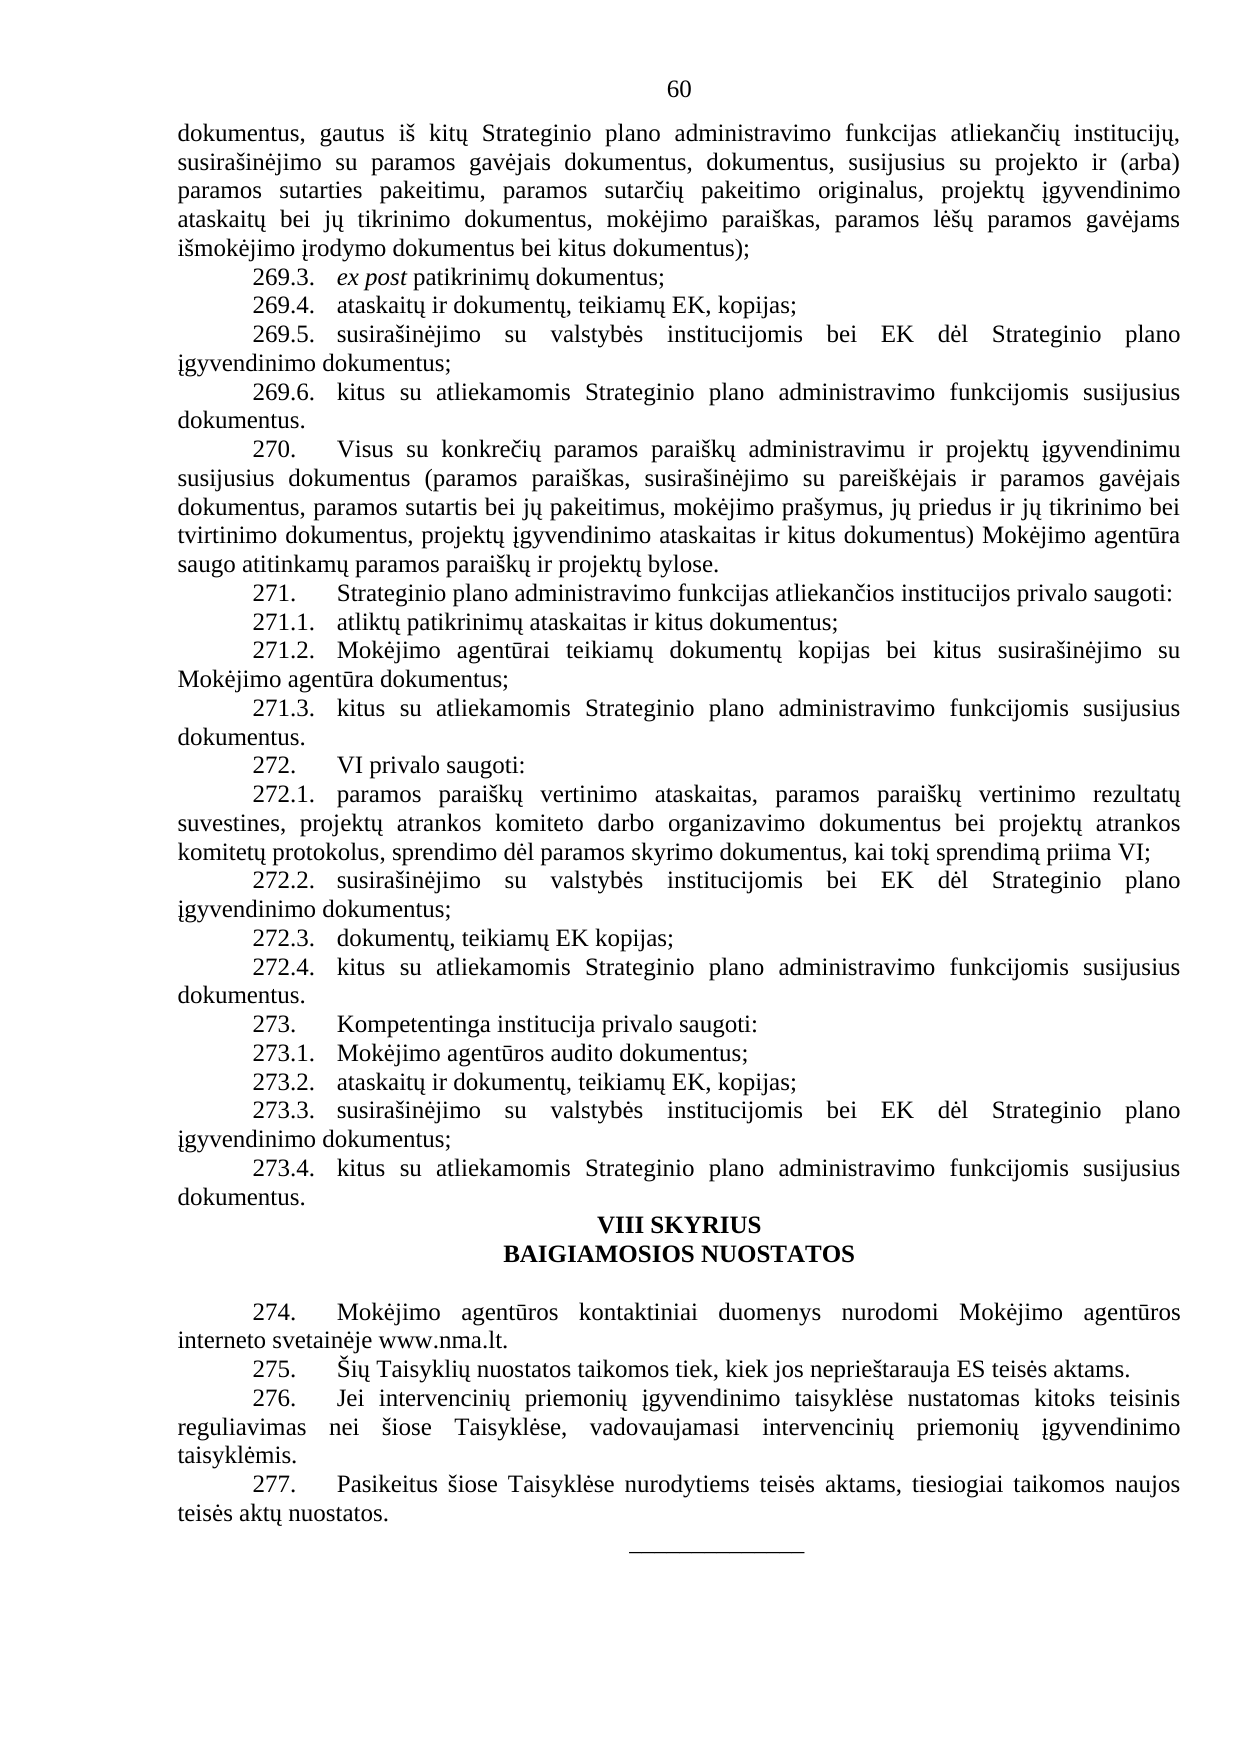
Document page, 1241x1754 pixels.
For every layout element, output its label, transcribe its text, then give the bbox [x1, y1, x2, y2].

text 272.3. dokumentų, teikiamų EK kopijas; [177, 923, 1181, 952]
text 271.2. Mokėjimo agentūrai teikiamų dokumentų kopijas bei kitus susirašinėjimo su Mokėjimo agentūra dokumentus; [177, 636, 1181, 693]
text 274. Mokėjimo agentūros kontaktiniai duomenys nurodomi Mokėjimo agentūros interneto svetainėje www.nma.lt. [177, 1297, 1181, 1354]
text 273.3. susirašinėjimo su valstybės institucijomis bei EK dėl Strateginio plano įgyvendinimo dokumentus; [177, 1096, 1181, 1153]
text 273.1. Mokėjimo agentūros audito dokumentus; [177, 1038, 1181, 1067]
text 271. Strateginio plano administravimo funkcijas atliekančios institucijos privalo saugoti: [177, 578, 1181, 607]
text 272.2. susirašinėjimo su valstybės institucijomis bei EK dėl Strateginio plano įgyvendinimo dokumentus; [177, 866, 1181, 923]
text 272.1. paramos paraiškų vertinimo ataskaitas, paramos paraiškų vertinimo rezultatų suvestines, projektų atrankos komiteto darbo organizavimo dokumentus bei projektų atrankos komitetų protokolus, sprendimo dėl paramos skyrimo dokumentus, kai tokį sprendimą priima VI; [177, 779, 1181, 866]
text 272.4. kitus su atliekamomis Strateginio plano administravimo funkcijomis susijusius dokumentus. [177, 952, 1181, 1009]
text 276. Jei intervencinių priemonių įgyvendinimo taisyklėse nustatomas kitoks teisinis reguliavimas nei šiose Taisyklėse, vadovaujamasi intervencinių priemonių įgyvendinimo taisyklėmis. [177, 1383, 1181, 1469]
text 269.3. ex post patikrinimų dokumentus; [177, 262, 1181, 291]
text 271.1. atliktų patikrinimų ataskaitas ir kitus dokumentus; [177, 607, 1181, 636]
text 277. Pasikeitus šiose Taisyklėse nurodytiems teisės aktams, tiesiogiai taikomos naujos teisės aktų nuostatos. [177, 1469, 1181, 1527]
text 270. Visus su konkrečių paramos paraiškų administravimu ir projektų įgyvendinimu susijusius dokumentus (paramos paraiškas, susirašinėjimo su pareiškėjais ir paramos gavėjais dokumentus, paramos sutartis bei jų pakeitimus, mokėjimo prašymus, jų priedus ir jų tikrinimo bei tvirtinimo dokumentus, projektų įgyvendinimo ataskaitas ir kitus dokumentus) Mokėjimo agentūra saugo atitinkamų paramos paraiškų ir projektų bylose. [177, 434, 1181, 578]
text 273.2. ataskaitų ir dokumentų, teikiamų EK, kopijas; [177, 1067, 1181, 1096]
text 269.6. kitus su atliekamomis Strateginio plano administravimo funkcijomis susijusius dokumentus. [177, 377, 1181, 434]
text ______________ [177, 1527, 1181, 1556]
text 269.4. ataskaitų ir dokumentų, teikiamų EK, kopijas; [177, 291, 1181, 319]
text 272. VI privalo saugoti: [177, 751, 1181, 779]
text 271.3. kitus su atliekamomis Strateginio plano administravimo funkcijomis susijusius dokumentus. [177, 693, 1181, 751]
text 269.5. susirašinėjimo su valstybės institucijomis bei EK dėl Strateginio plano įgyvendinimo dokumentus; [177, 319, 1181, 377]
text VIII SKYRIUS [177, 1211, 1181, 1239]
text 273.4. kitus su atliekamomis Strateginio plano administravimo funkcijomis susijusius dokumentus. [177, 1153, 1181, 1211]
text 273. Kompetentinga institucija privalo saugoti: [177, 1009, 1181, 1038]
text 275. Šių Taisyklių nuostatos taikomos tiek, kiek jos neprieštarauja ES teisės aktams. [177, 1354, 1181, 1383]
text BAIGIAMOSIOS NUOSTATOS [177, 1239, 1181, 1268]
text dokumentus, gautus iš kitų Strateginio plano administravimo funkcijas atliekančių institucijų, susirašinėjimo su paramos gavėjais dokumentus, dokumentus, susijusius su projekto ir (arba) paramos sutarties pakeitimu, paramos sutarčių pakeitimo originalus, projektų įgyvendinimo ataskaitų bei jų tikrinimo dokumentus, mokėjimo paraiškas, paramos lėšų paramos gavėjams išmokėjimo įrodymo dokumentus bei kitus dokumentus); [177, 118, 1181, 262]
